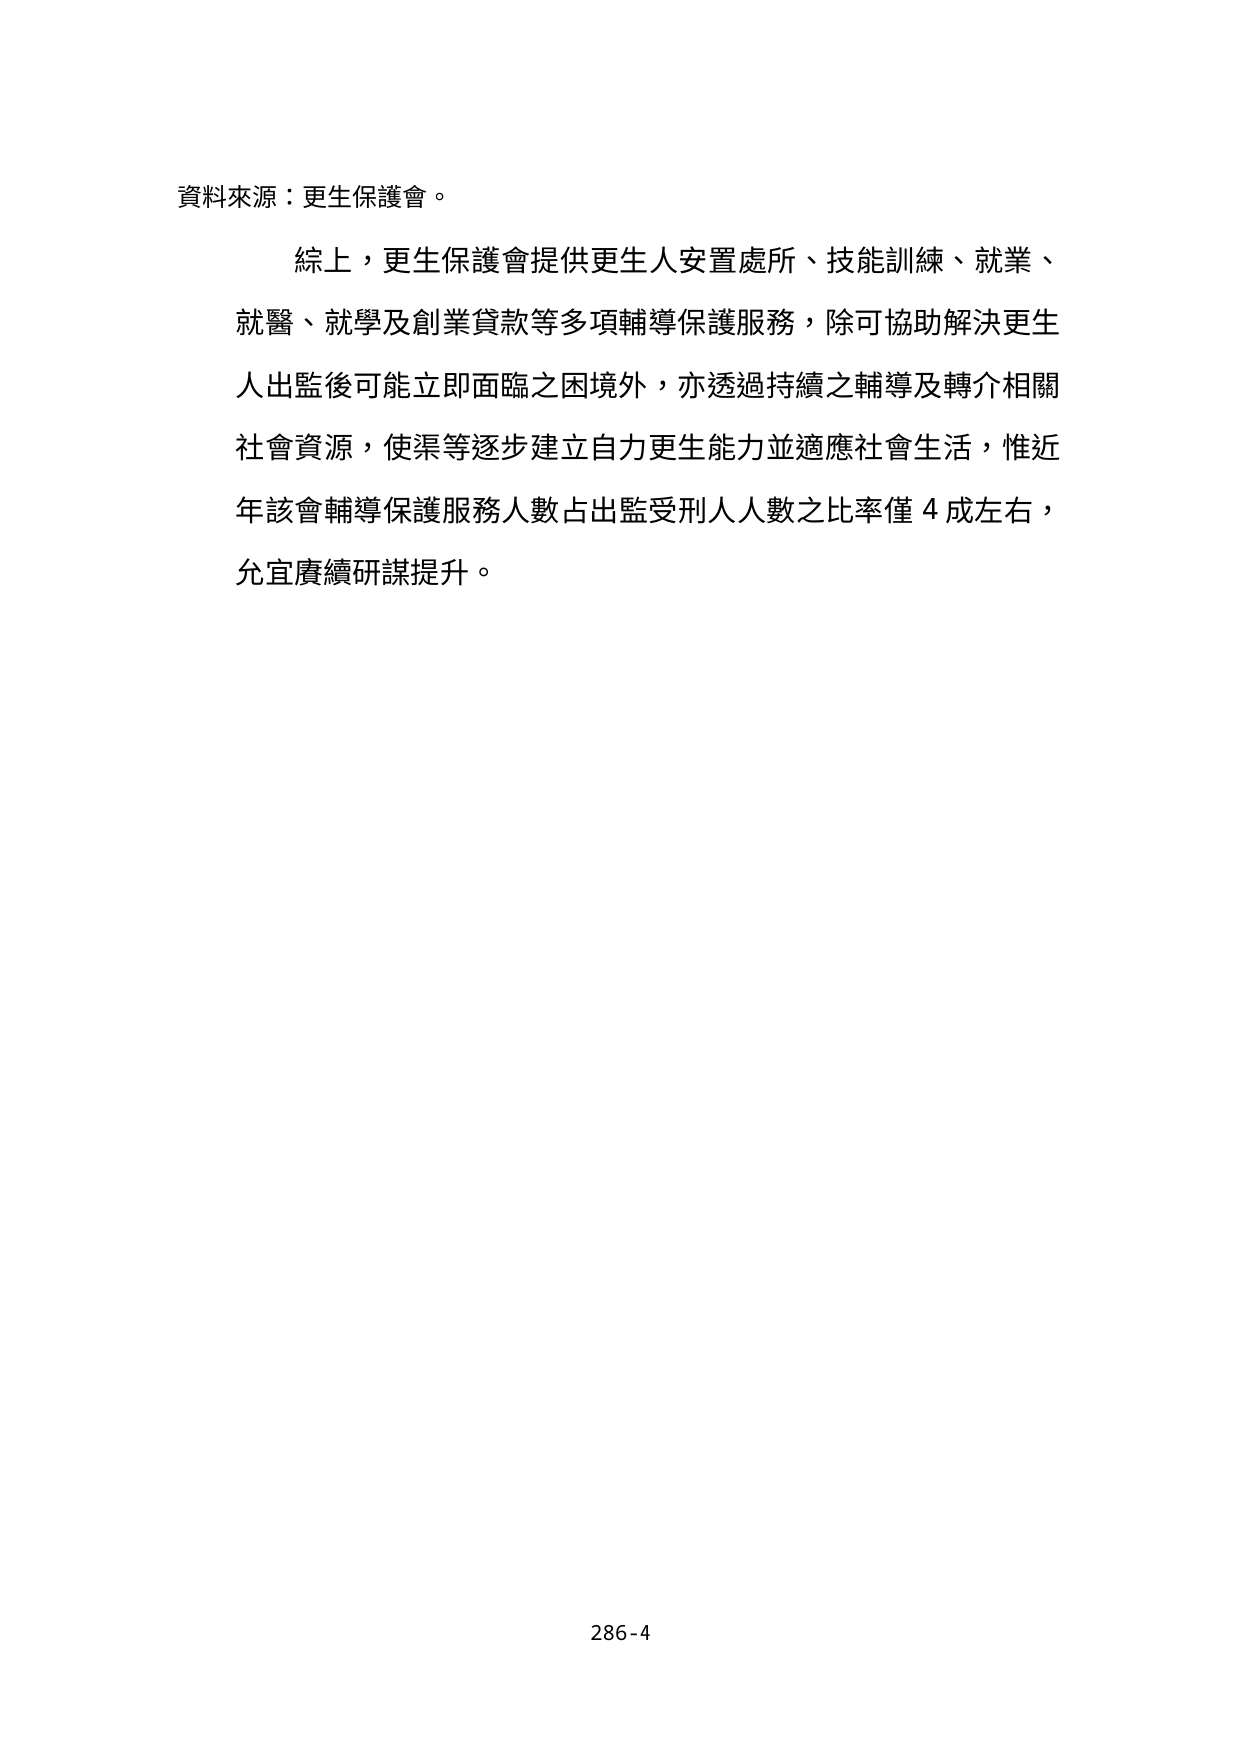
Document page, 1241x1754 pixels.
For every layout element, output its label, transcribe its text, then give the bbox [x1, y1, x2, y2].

text 綜上，更生保護會提供更生人安置處所、技能訓練、就業、就醫、就學及創業貸款等多項輔導保護服務，除可協助解決更生人出監後可能立即面臨之困境外，亦透過持續之輔導及轉介相關社會資源，使渠等逐步建立自力更生能力並適應社會生活，惟近年該會輔導保護服務人數占出監受刑人人數之比率僅4成左右，允宜賡續研謀提升。 [236, 217, 1063, 592]
text 資料來源：更生保護會。 [177, 154, 1063, 217]
